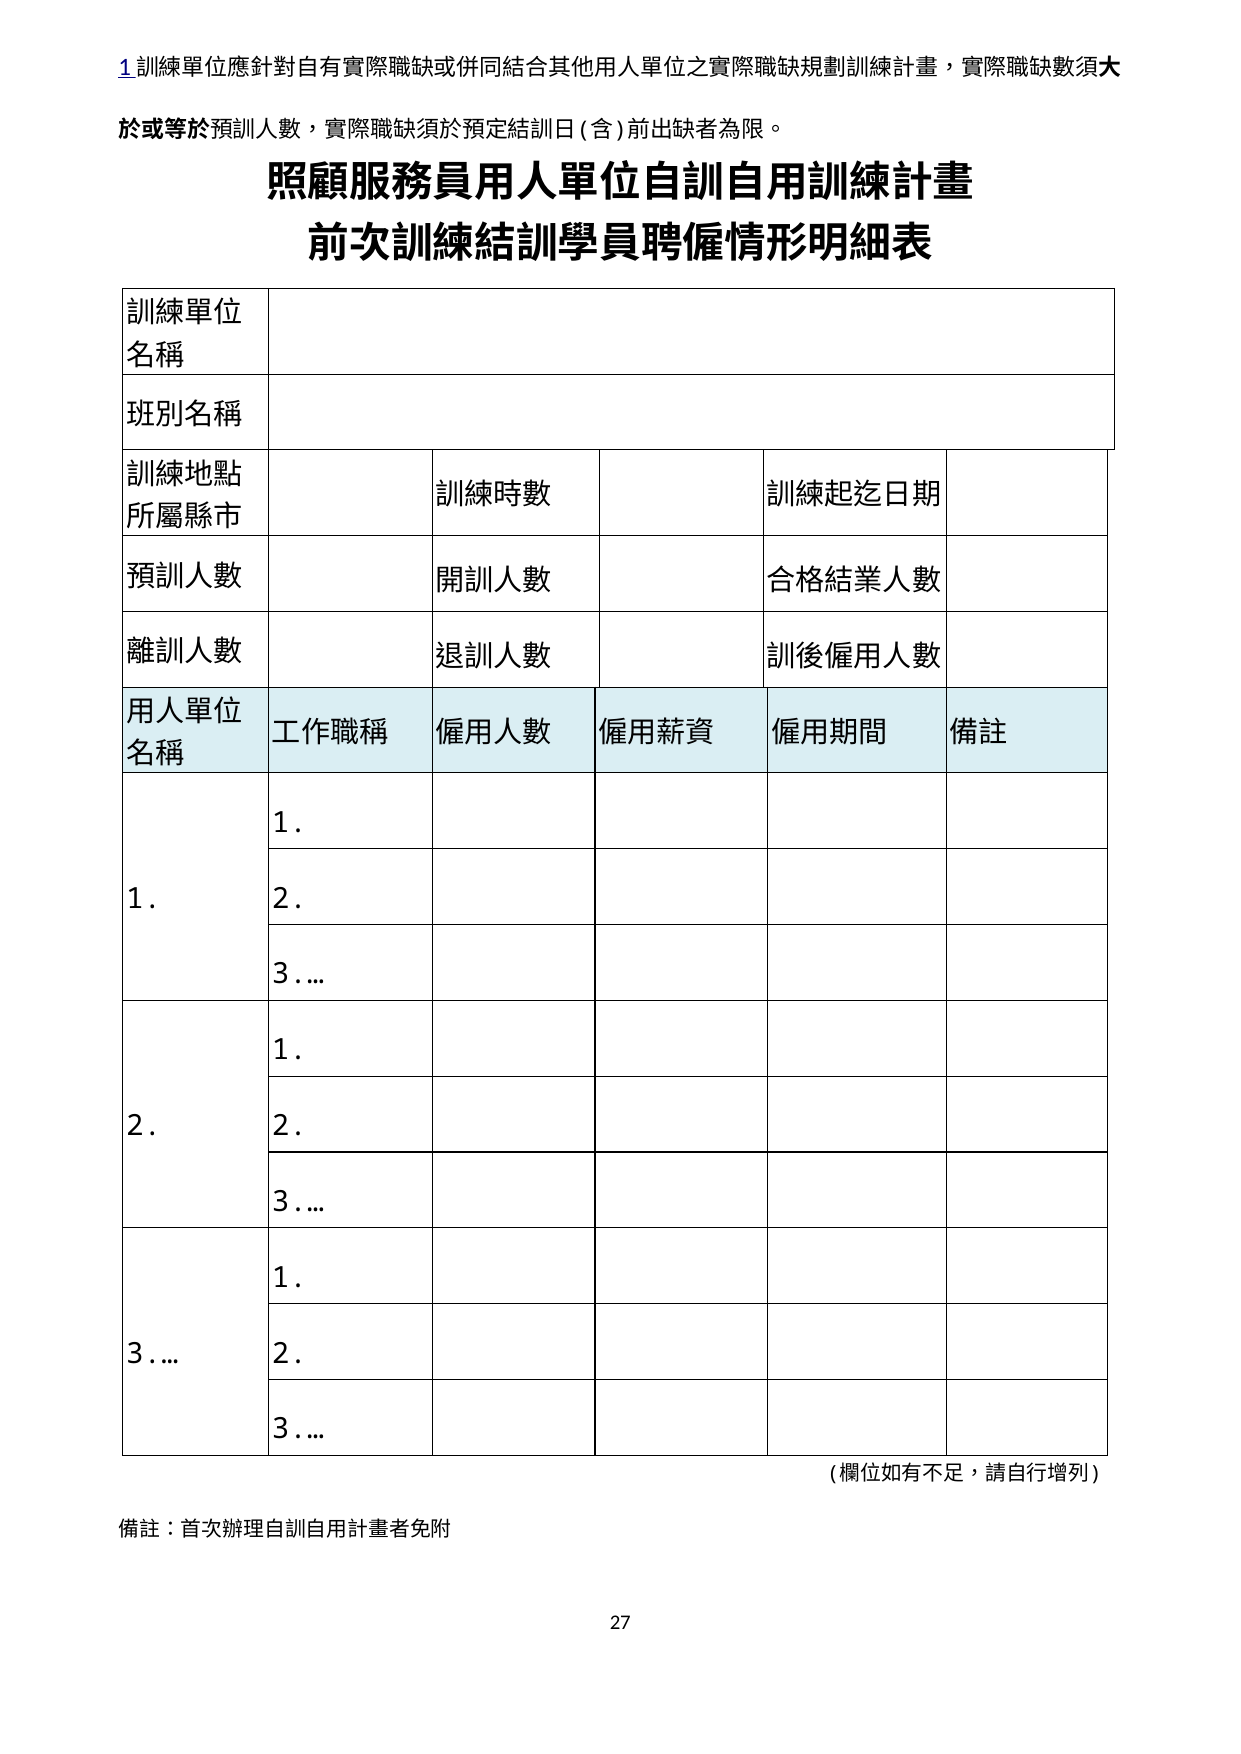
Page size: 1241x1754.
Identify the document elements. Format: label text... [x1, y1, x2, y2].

table_cell 合格結業人數 [764, 536, 946, 611]
table_cell [433, 849, 594, 924]
table_cell 訓練時數 [433, 450, 599, 535]
table_cell 預訓人數 [123, 536, 268, 611]
table_cell [269, 536, 432, 611]
table_cell [947, 612, 1107, 687]
table_cell [947, 1304, 1107, 1379]
table_cell [1108, 1227, 1114, 1303]
table_cell [433, 1380, 594, 1455]
table_cell [947, 1001, 1107, 1076]
table_cell [947, 536, 1107, 611]
table_cell 訓練地點 所屬縣市 [123, 450, 268, 535]
table_cell [947, 450, 1107, 535]
table_cell [768, 1001, 946, 1076]
table_cell [269, 450, 432, 535]
table_cell [596, 1304, 767, 1379]
table_cell [768, 1153, 946, 1227]
table_cell [596, 1380, 767, 1455]
table_cell 備註 [947, 688, 1107, 772]
table_cell [1108, 611, 1114, 687]
table_cell [596, 925, 767, 1000]
table_cell [1108, 1000, 1114, 1076]
table_cell [596, 1228, 767, 1303]
table_cell 離訓人數 [123, 612, 268, 687]
table_header [269, 289, 1114, 373]
table_cell 訓後僱用人數 [764, 612, 946, 687]
text (欄位如有不足，請自行增列) [118, 1456, 1102, 1486]
table_header 訓練單位 名稱 [123, 289, 268, 373]
table_cell [768, 1304, 946, 1379]
table_cell [269, 612, 432, 687]
table_cell [596, 1153, 767, 1227]
text 備註：首次辦理自訓自用計畫者免附 [118, 1486, 1122, 1548]
table_cell [433, 773, 594, 848]
table_cell 僱用期間 [768, 688, 946, 772]
table_cell [1108, 924, 1114, 1000]
table_cell [433, 925, 594, 1000]
table_cell [768, 1077, 946, 1151]
table_cell [947, 925, 1107, 1000]
table_cell 班別名稱 [123, 375, 268, 449]
table_cell [768, 849, 946, 924]
table_cell [768, 1380, 946, 1455]
table_cell [433, 1228, 594, 1303]
table_cell [600, 536, 763, 611]
table_cell 2. [269, 1077, 432, 1151]
table_cell [433, 1153, 594, 1227]
table_cell [1108, 848, 1114, 924]
table_cell 1. [123, 773, 268, 1000]
table_cell 3.… [269, 925, 432, 1000]
table_cell 工作職稱 [269, 688, 432, 772]
table_cell [947, 1153, 1107, 1227]
table_cell [433, 1304, 594, 1379]
table_cell [600, 612, 763, 687]
table_cell 2. [269, 1304, 432, 1379]
table_cell 2. [269, 849, 432, 924]
table_cell [947, 773, 1107, 848]
table_cell 訓練起迄日期 [764, 450, 946, 535]
table_cell 3.… [269, 1380, 432, 1455]
table_cell [596, 1001, 767, 1076]
table_cell [768, 925, 946, 1000]
text 照顧服務員用人單位自訓自用訓練計畫 [118, 148, 1122, 209]
table_cell [947, 1380, 1107, 1455]
table_cell [269, 375, 1114, 449]
table_cell [1108, 687, 1114, 772]
table_cell [1108, 772, 1114, 848]
table_cell 退訓人數 [433, 612, 599, 687]
table_cell [1108, 1076, 1114, 1151]
table_cell 3.… [269, 1153, 432, 1227]
table_cell [947, 849, 1107, 924]
table_cell [433, 1001, 594, 1076]
table_cell [600, 450, 763, 535]
table_cell 3.… [123, 1228, 268, 1455]
table_cell [596, 773, 767, 848]
table_cell [1108, 535, 1114, 611]
table_cell 2. [123, 1001, 268, 1227]
text 前次訓練結訓學員聘僱情形明細表 [118, 209, 1122, 269]
table_cell [947, 1228, 1107, 1303]
table_cell 僱用薪資 [596, 688, 767, 772]
table_cell [768, 1228, 946, 1303]
table_cell 1. [269, 1001, 432, 1076]
table_cell [1108, 1379, 1114, 1455]
table_cell 開訓人數 [433, 536, 599, 611]
table_cell [596, 1077, 767, 1151]
table_cell [768, 773, 946, 848]
table_cell [433, 1077, 594, 1151]
table_cell 用人單位名稱 [123, 688, 268, 772]
table_cell [1108, 450, 1114, 535]
table_cell 1. [269, 1228, 432, 1303]
table_cell [947, 1077, 1107, 1151]
table_cell 僱用人數 [433, 688, 594, 772]
table_cell 1. [269, 773, 432, 848]
text 1訓練單位應針對自有實際職缺或併同結合其他用人單位之實際職缺規劃訓練計畫，實際職缺數須大於或等於預訓人數，實際職缺須於預定結訓日(含)前出缺者為限。 [118, 23, 1122, 148]
table_cell [1108, 1151, 1114, 1227]
table_cell [596, 849, 767, 924]
table_cell [1108, 1303, 1114, 1379]
